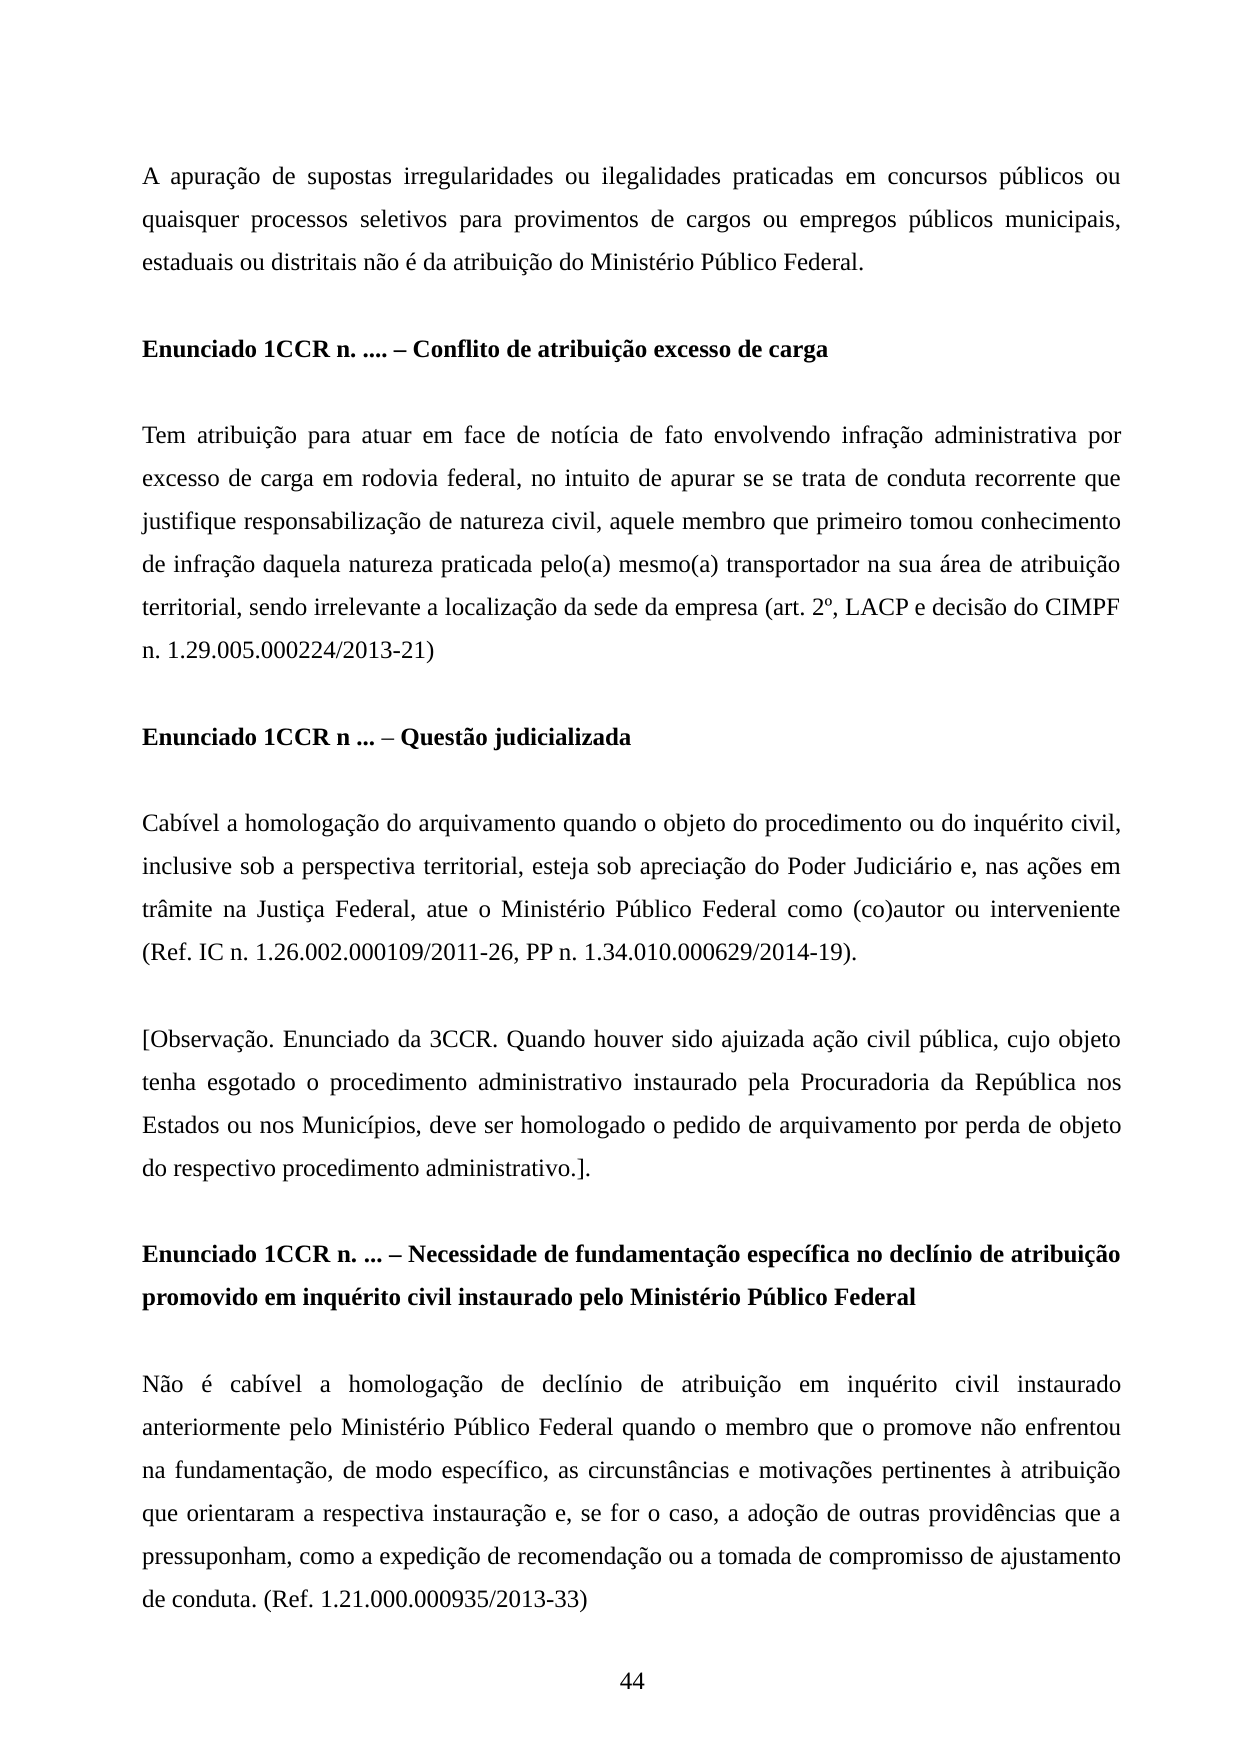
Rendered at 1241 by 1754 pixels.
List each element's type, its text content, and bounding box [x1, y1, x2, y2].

text [Observação. Enunciado da 3CCR. Quando houver sido ajuizada ação civil pública, cujo objeto tenha esgotado o procedimento administrativo instaurado pela Procuradoria da República nos Estados ou nos Municípios, deve ser homologado o pedido de arquivamento por perda de objeto do respectivo procedimento administrativo.]. [142, 1024, 1122, 1182]
text Tem atribuição para atuar em face de notícia de fato envolvendo infração administrativa por excesso de carga em rodovia federal, no intuito de apurar se se trata de conduta recorrente que justifique responsabilização de natureza civil, aquele membro que primeiro tomou conhecimento de infração daquela natureza praticada pelo(a) mesmo(a) transportador na sua área de atribuição territorial, sendo irrelevante a localização da sede da empresa (art. 2º, LACP e decisão do CIMPF n. 1.29.005.000224/2013-21) [142, 420, 1122, 664]
text Cabível a homologação do arquivamento quando o objeto do procedimento ou do inquérito civil, inclusive sob a perspectiva territorial, esteja sob apreciação do Poder Judiciário e, nas ações em trâmite na Justiça Federal, atue o Ministério Público Federal como (co)autor ou interveniente (Ref. IC n. 1.26.002.000109/2011-26, PP n. 1.34.010.000629/2014-19). [142, 808, 1122, 966]
text Enunciado 1CCR n ... – Questão judicializada [142, 722, 1122, 751]
text Enunciado 1CCR n. ... – Necessidade de fundamentação específica no declínio de atribuição promovido em inquérito civil instaurado pelo Ministério Público Federal [142, 1239, 1122, 1311]
text Enunciado 1CCR n. .... – Conflito de atribuição excesso de carga [142, 334, 1122, 362]
text Não é cabível a homologação de declínio de atribuição em inquérito civil instaurado anteriormente pelo Ministério Público Federal quando o membro que o promove não enfrentou na fundamentação, de modo específico, as circunstâncias e motivações pertinentes à atribuição que orientaram a respectiva instauração e, se for o caso, a adoção de outras providências que a pressuponham, como a expedição de recomendação ou a tomada de compromisso de ajustamento de conduta. (Ref. 1.21.000.000935/2013-33) [142, 1369, 1122, 1613]
text A apuração de supostas irregularidades ou ilegalidades praticadas em concursos públicos ou quaisquer processos seletivos para provimentos de cargos ou empregos públicos municipais, estaduais ou distritais não é da atribuição do Ministério Público Federal. [142, 161, 1122, 276]
